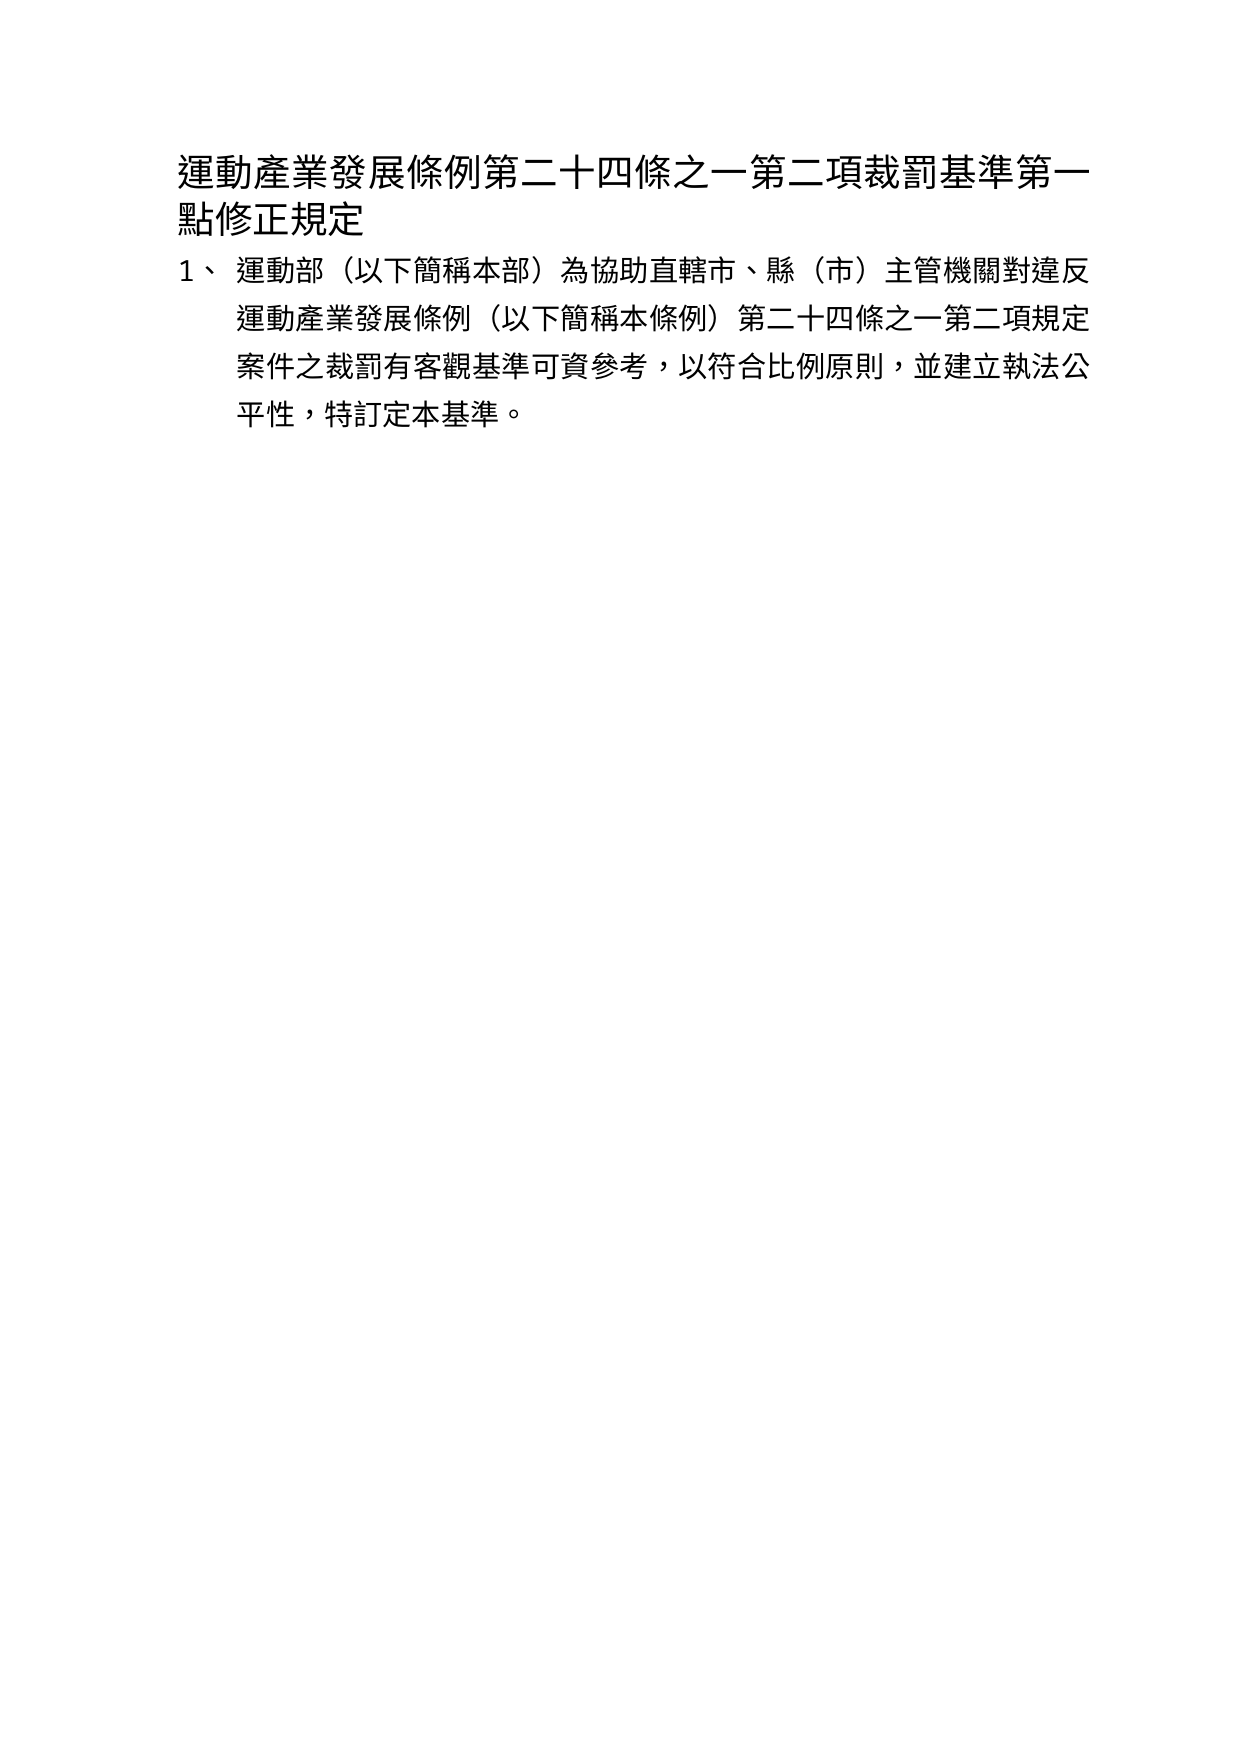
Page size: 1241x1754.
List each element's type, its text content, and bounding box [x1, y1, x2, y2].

list 運動部（以下簡稱本部）為協助直轄市、縣（市）主管機關對違反運動產業發展條例（以下簡稱本條例）第二十四條之一第二項規定案件之裁罰有客觀基準可資參考，以符合比例原則，並建立執法公平性，特訂定本基準。 [177, 243, 1092, 435]
text 運動產業發展條例第二十四條之一第二項裁罰基準第一點修正規定 [177, 148, 1092, 243]
